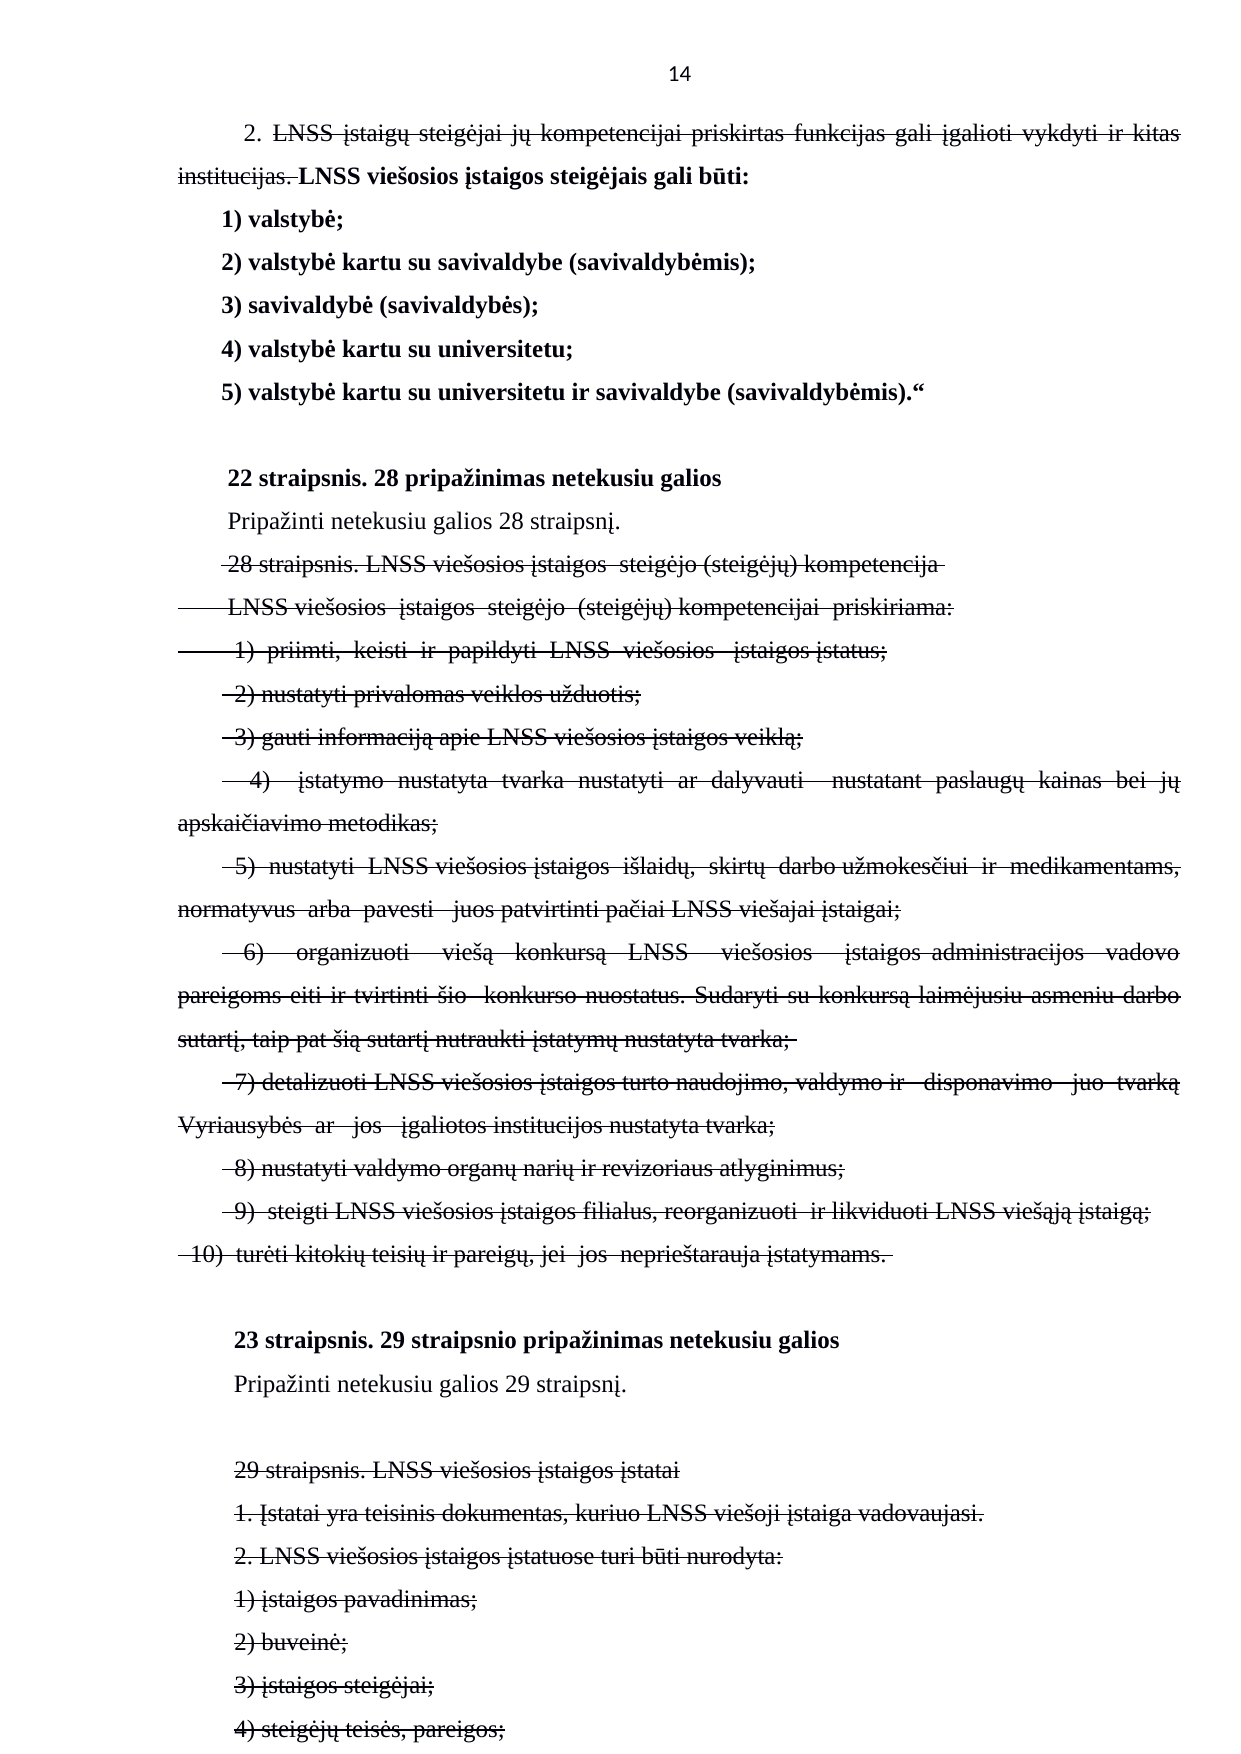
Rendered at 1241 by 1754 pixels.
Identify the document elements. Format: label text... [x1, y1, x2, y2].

text 4) valstybė kartu su universitetu; [177, 334, 1181, 362]
text Pripažinti netekusiu galios 29 straipsnį. [177, 1369, 1181, 1397]
text 2) buveinė; [177, 1627, 1181, 1656]
text 29 straipsnis. LNSS viešosios įstaigos įstatai [177, 1455, 1181, 1484]
text Pripažinti netekusiu galios 28 straipsnį. [177, 506, 1181, 535]
text 6) organizuoti viešą konkursą LNSS viešosios įstaigos administracijos vadovo pareigoms eiti ir tvirtinti šio konkurso nuostatus. Sudaryti su konkursą laimėjusiu asmeniu darbo sutartį, taip pat šią sutartį nutraukti įstatymų nustatyta tvarka; [177, 937, 1181, 996]
text 28 straipsnis. LNSS viešosios įstaigos steigėjo (steigėjų) kompetencija [177, 549, 1181, 578]
text 7) detalizuoti LNSS viešosios įstaigos turto naudojimo, valdymo ir disponavimo juo tvarką Vyriausybės ar jos įgaliotos institucijos nustatyta tvarka; [177, 1067, 1181, 1139]
text 2) nustatyti privalomas veiklos užduotis; [177, 679, 1181, 707]
text 5) nustatyti LNSS viešosios įstaigos išlaidų, skirtų darbo užmokesčiui ir medikamentams, normatyvus arba pavesti juos patvirtinti pačiai LNSS viešajai įstaigai; [177, 851, 1181, 923]
text LNSS viešosios įstaigos steigėjo (steigėjų) kompetencijai priskiriama: [177, 592, 1181, 621]
text 2) valstybė kartu su savivaldybe (savivaldybėmis); [177, 247, 1181, 276]
text 4) įstatymo nustatyta tvarka nustatyti ar dalyvauti nustatant paslaugų kainas bei jų apskaičiavimo metodikas; [177, 765, 1181, 837]
text 3) savivaldybė (savivaldybės); [177, 291, 1181, 319]
text 1) įstaigos pavadinimas; [177, 1584, 1181, 1613]
text 5) valstybė kartu su universitetu ir savivaldybe (savivaldybėmis).“ [177, 377, 1181, 406]
text 8) nustatyti valdymo organų narių ir revizoriaus atlyginimus; [177, 1153, 1181, 1182]
text 22 straipsnis. 28 pripažinimas netekusiu galios [177, 463, 1181, 492]
text 4) steigėjų teisės, pareigos; [177, 1714, 1181, 1742]
text 1. Įstatai yra teisinis dokumentas, kuriuo LNSS viešoji įstaiga vadovaujasi. [177, 1498, 1181, 1527]
text 6) organizuoti viešą konkursą LNSS viešosios įstaigos administracijos vadovo pareigoms eiti ir tvirtinti šio konkurso nuostatus. Sudaryti su konkursą laimėjusiu asmeniu darbo sutartį, taip pat šią sutartį nutraukti įstatymų nustatyta tvarka; [177, 997, 1181, 1052]
text 1) priimti, keisti ir papildyti LNSS viešosios įstaigos įstatus; [177, 636, 1181, 664]
text 1) valstybė; [177, 204, 1181, 233]
text 10) turėti kitokių teisių ir pareigų, jei jos neprieštarauja įstatymams. [177, 1239, 1181, 1268]
text 9) steigti LNSS viešosios įstaigos filialus, reorganizuoti ir likviduoti LNSS viešąją įstaigą; [177, 1196, 1181, 1225]
text 2. LNSS įstaigų steigėjai jų kompetencijai priskirtas funkcijas gali įgalioti vykdyti ir kitas institucijas. LNSS viešosios įstaigos steigėjais gali būti: [177, 118, 1181, 190]
text 2. LNSS viešosios įstaigos įstatuose turi būti nurodyta: [177, 1541, 1181, 1570]
text 3) gauti informaciją apie LNSS viešosios įstaigos veiklą; [177, 722, 1181, 751]
text 23 straipsnis. 29 straipsnio pripažinimas netekusiu galios [177, 1326, 1181, 1354]
text 3) įstaigos steigėjai; [177, 1671, 1181, 1699]
